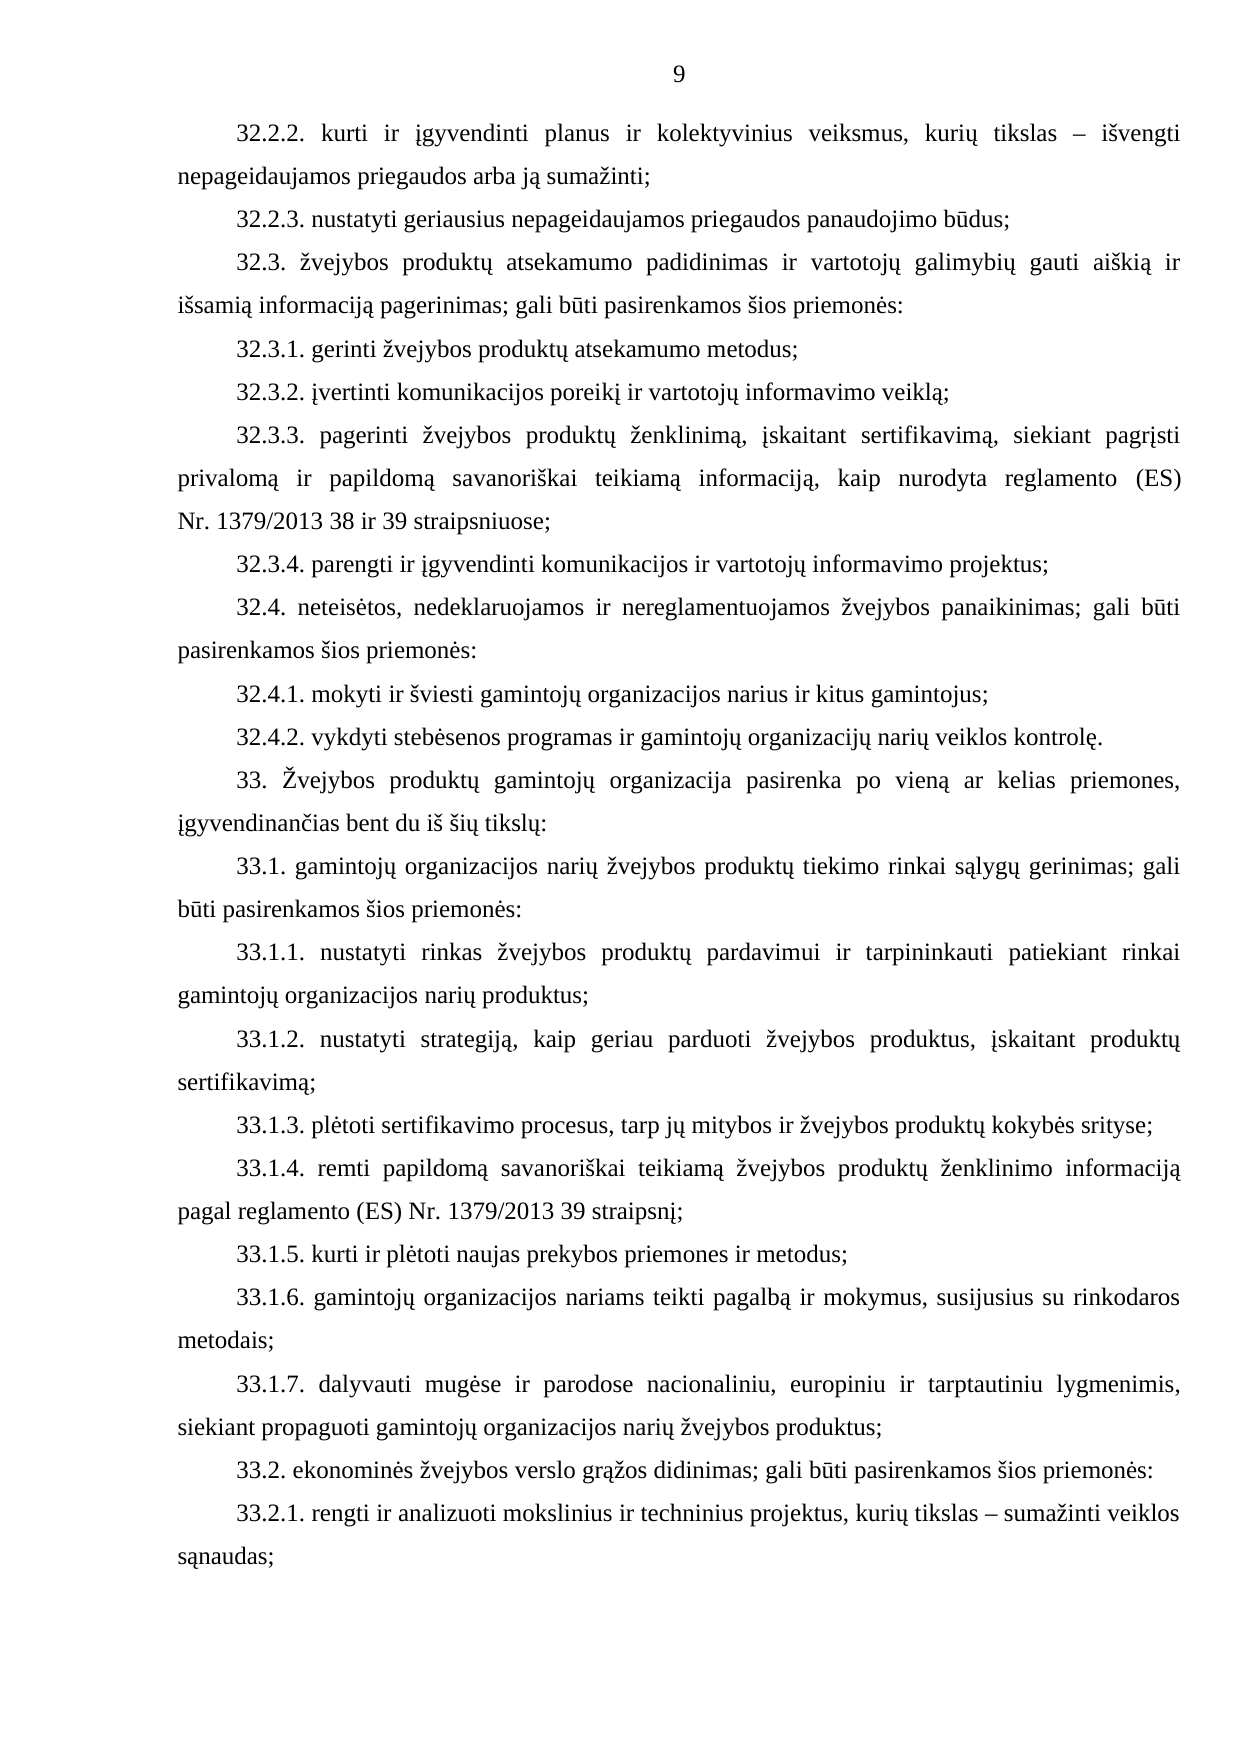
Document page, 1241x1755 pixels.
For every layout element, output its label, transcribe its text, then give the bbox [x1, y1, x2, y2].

text 33.2. ekonominės žvejybos verslo grąžos didinimas; gali būti pasirenkamos šios priemonės: [177, 1455, 1181, 1484]
text 33. Žvejybos produktų gamintojų organizacija pasirenka po vieną ar kelias priemones, įgyvendinančias bent du iš šių tikslų: [177, 765, 1181, 837]
text 33.1.1. nustatyti rinkas žvejybos produktų pardavimui ir tarpininkauti patiekiant rinkai gamintojų organizacijos narių produktus; [177, 937, 1181, 1009]
text 32.2.2. kurti ir įgyvendinti planus ir kolektyvinius veiksmus, kurių tikslas – išvengti nepageidaujamos priegaudos arba ją sumažinti; [177, 118, 1181, 190]
text 33.1.5. kurti ir plėtoti naujas prekybos priemones ir metodus; [177, 1239, 1181, 1268]
text 32.3.1. gerinti žvejybos produktų atsekamumo metodus; [177, 334, 1181, 362]
text 32.4. neteisėtos, nedeklaruojamos ir nereglamentuojamos žvejybos panaikinimas; gali būti pasirenkamos šios priemonės: [177, 592, 1181, 664]
text 33.1.7. dalyvauti mugėse ir parodose nacionaliniu, europiniu ir tarptautiniu lygmenimis, siekiant propaguoti gamintojų organizacijos narių žvejybos produktus; [177, 1369, 1181, 1441]
text 32.2.3. nustatyti geriausius nepageidaujamos priegaudos panaudojimo būdus; [177, 204, 1181, 233]
text 33.1. gamintojų organizacijos narių žvejybos produktų tiekimo rinkai sąlygų gerinimas; gali būti pasirenkamos šios priemonės: [177, 851, 1181, 923]
text 32.3. žvejybos produktų atsekamumo padidinimas ir vartotojų galimybių gauti aiškią ir išsamią informaciją pagerinimas; gali būti pasirenkamos šios priemonės: [177, 247, 1181, 319]
text 33.1.2. nustatyti strategiją, kaip geriau parduoti žvejybos produktus, įskaitant produktų sertifikavimą; [177, 1024, 1181, 1096]
text 33.2.1. rengti ir analizuoti mokslinius ir techninius projektus, kurių tikslas – sumažinti veiklos sąnaudas; [177, 1498, 1181, 1570]
text 32.3.2. įvertinti komunikacijos poreikį ir vartotojų informavimo veiklą; [177, 377, 1181, 406]
text 33.1.6. gamintojų organizacijos nariams teikti pagalbą ir mokymus, susijusius su rinkodaros metodais; [177, 1282, 1181, 1354]
text 32.4.1. mokyti ir šviesti gamintojų organizacijos narius ir kitus gamintojus; [177, 679, 1181, 707]
text 33.1.4. remti papildomą savanoriškai teikiamą žvejybos produktų ženklinimo informaciją pagal reglamento (ES) Nr. 1379/2013 39 straipsnį; [177, 1153, 1181, 1225]
text 32.3.4. parengti ir įgyvendinti komunikacijos ir vartotojų informavimo projektus; [177, 549, 1181, 578]
text 32.3.3. pagerinti žvejybos produktų ženklinimą, įskaitant sertifikavimą, siekiant pagrįsti privalomą ir papildomą savanoriškai teikiamą informaciją, kaip nurodyta reglamento (ES) Nr. 1379/2013 38 ir 39 straipsniuose; [177, 420, 1181, 535]
text 32.4.2. vykdyti stebėsenos programas ir gamintojų organizacijų narių veiklos kontrolę. [177, 722, 1181, 751]
text 33.1.3. plėtoti sertifikavimo procesus, tarp jų mitybos ir žvejybos produktų kokybės srityse; [177, 1110, 1181, 1139]
